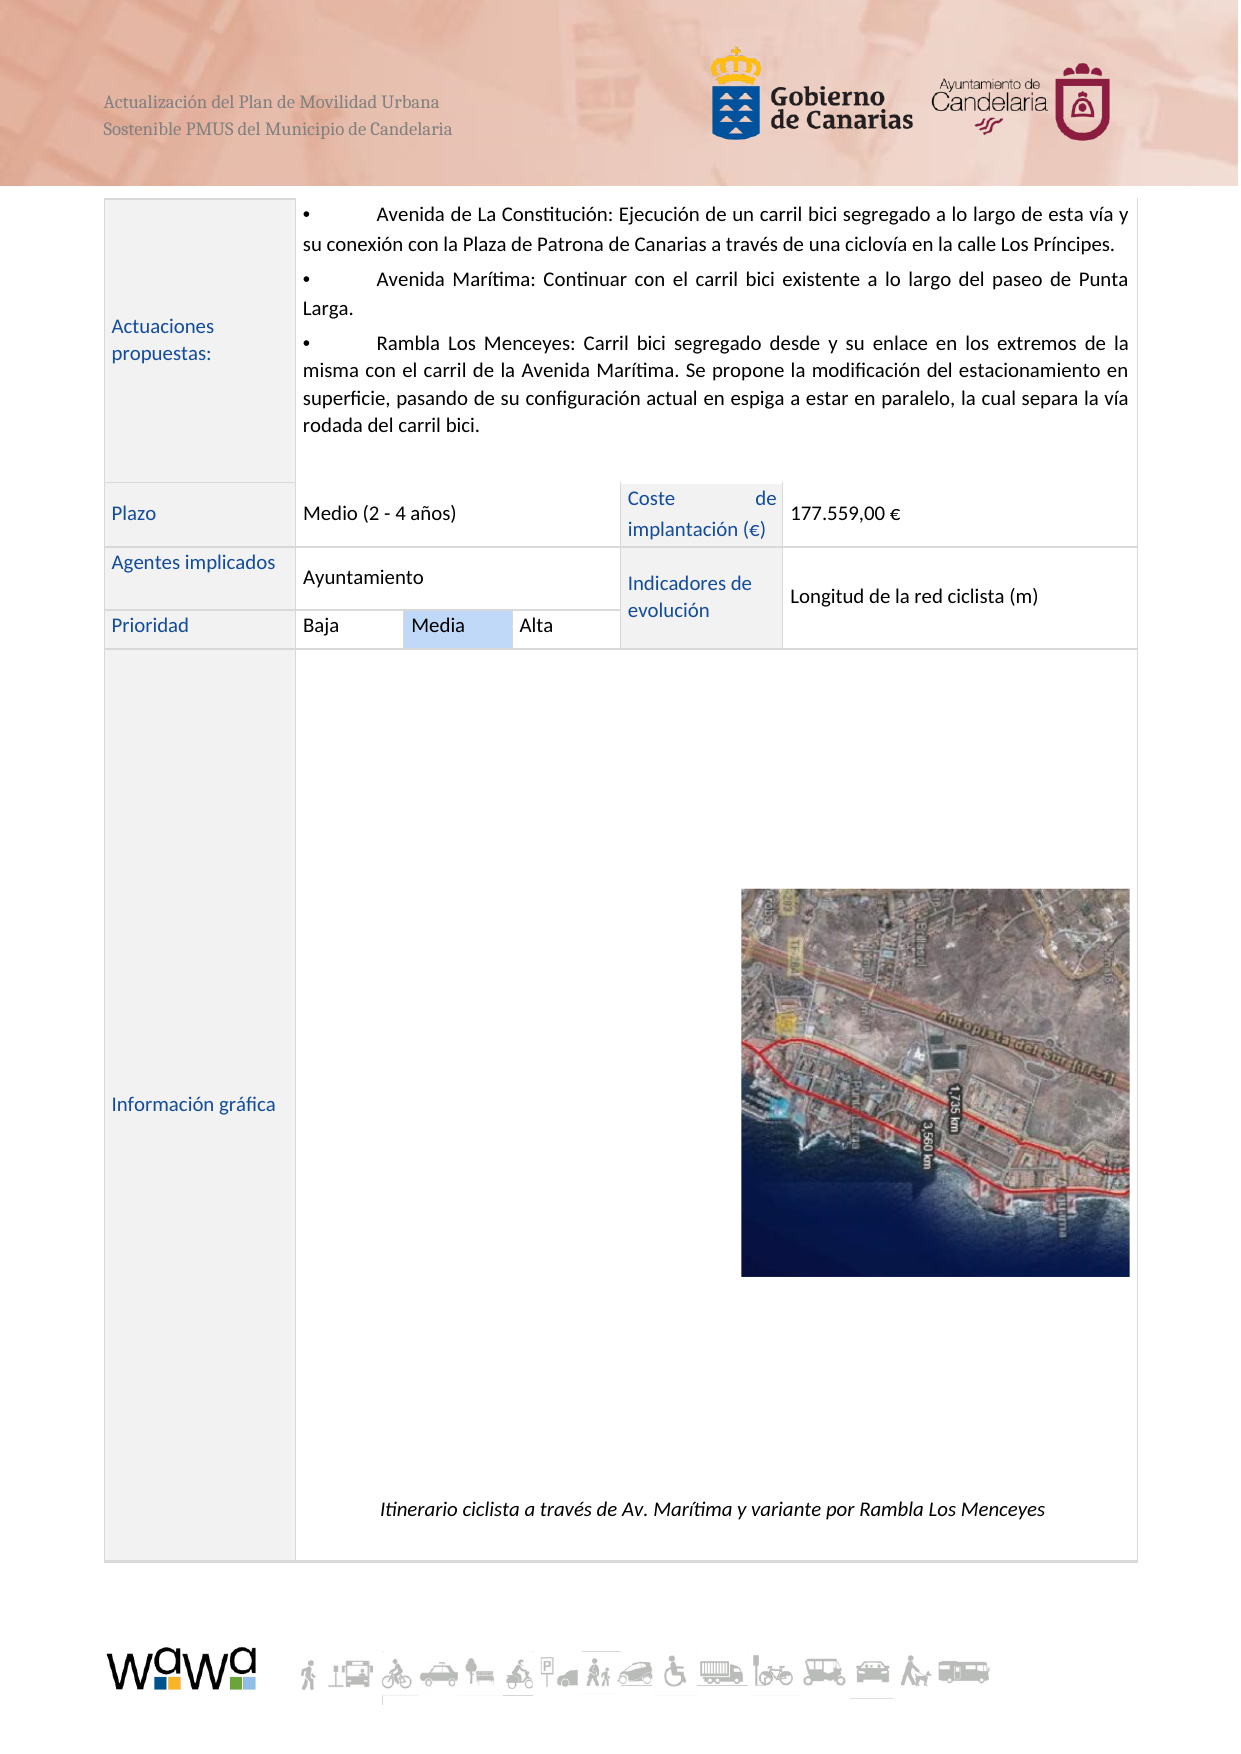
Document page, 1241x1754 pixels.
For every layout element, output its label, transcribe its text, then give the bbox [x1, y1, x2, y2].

table_cell Ayuntamiento [296, 548, 620, 609]
table_cell 177.559,00 € [783, 484, 1137, 546]
table_cell Media [404, 611, 512, 648]
table_cell Alta [513, 611, 620, 648]
table_cell Indicadores de evolución [621, 548, 782, 648]
table_cell Agentes implicados [105, 548, 295, 609]
table_cell Prioridad [105, 611, 295, 648]
table_cell Itinerario ciclista a través de Av. Marítima y variante por Rambla Los Menceyes [296, 650, 1137, 1560]
table_cell Información gráfica [105, 650, 295, 1560]
table_cell Longitud de la red ciclista (m) [783, 548, 1137, 648]
table_cell Baja [296, 611, 403, 648]
table_cell Plazo [105, 483, 295, 546]
table_cell Coste de implantación (€) [621, 484, 782, 546]
table_cell Actuaciones propuestas: [105, 200, 295, 482]
table_cell Avenida de La Constitución: Ejecución de un carril bici segregado a lo largo de esta vía y su conexión con la Plaza de Patrona de Canarias a través de una ciclovía en la calle Los Príncipes. Avenida Marítima: Continuar con el carril bici existente a lo largo del paseo de Punta Larga. Rambla Los Menceyes: Carril bici segregado desde y su enlace en los extremos de la misma con el carril de la Avenida Marítima. Se propone la modificación del estacionamiento en superficie, pasando de su configuración actual en espiga a estar en paralelo, la cual separa la vía rodada del carril bici. [296, 200, 1137, 482]
table_cell Medio (2 - 4 años) [296, 484, 620, 546]
